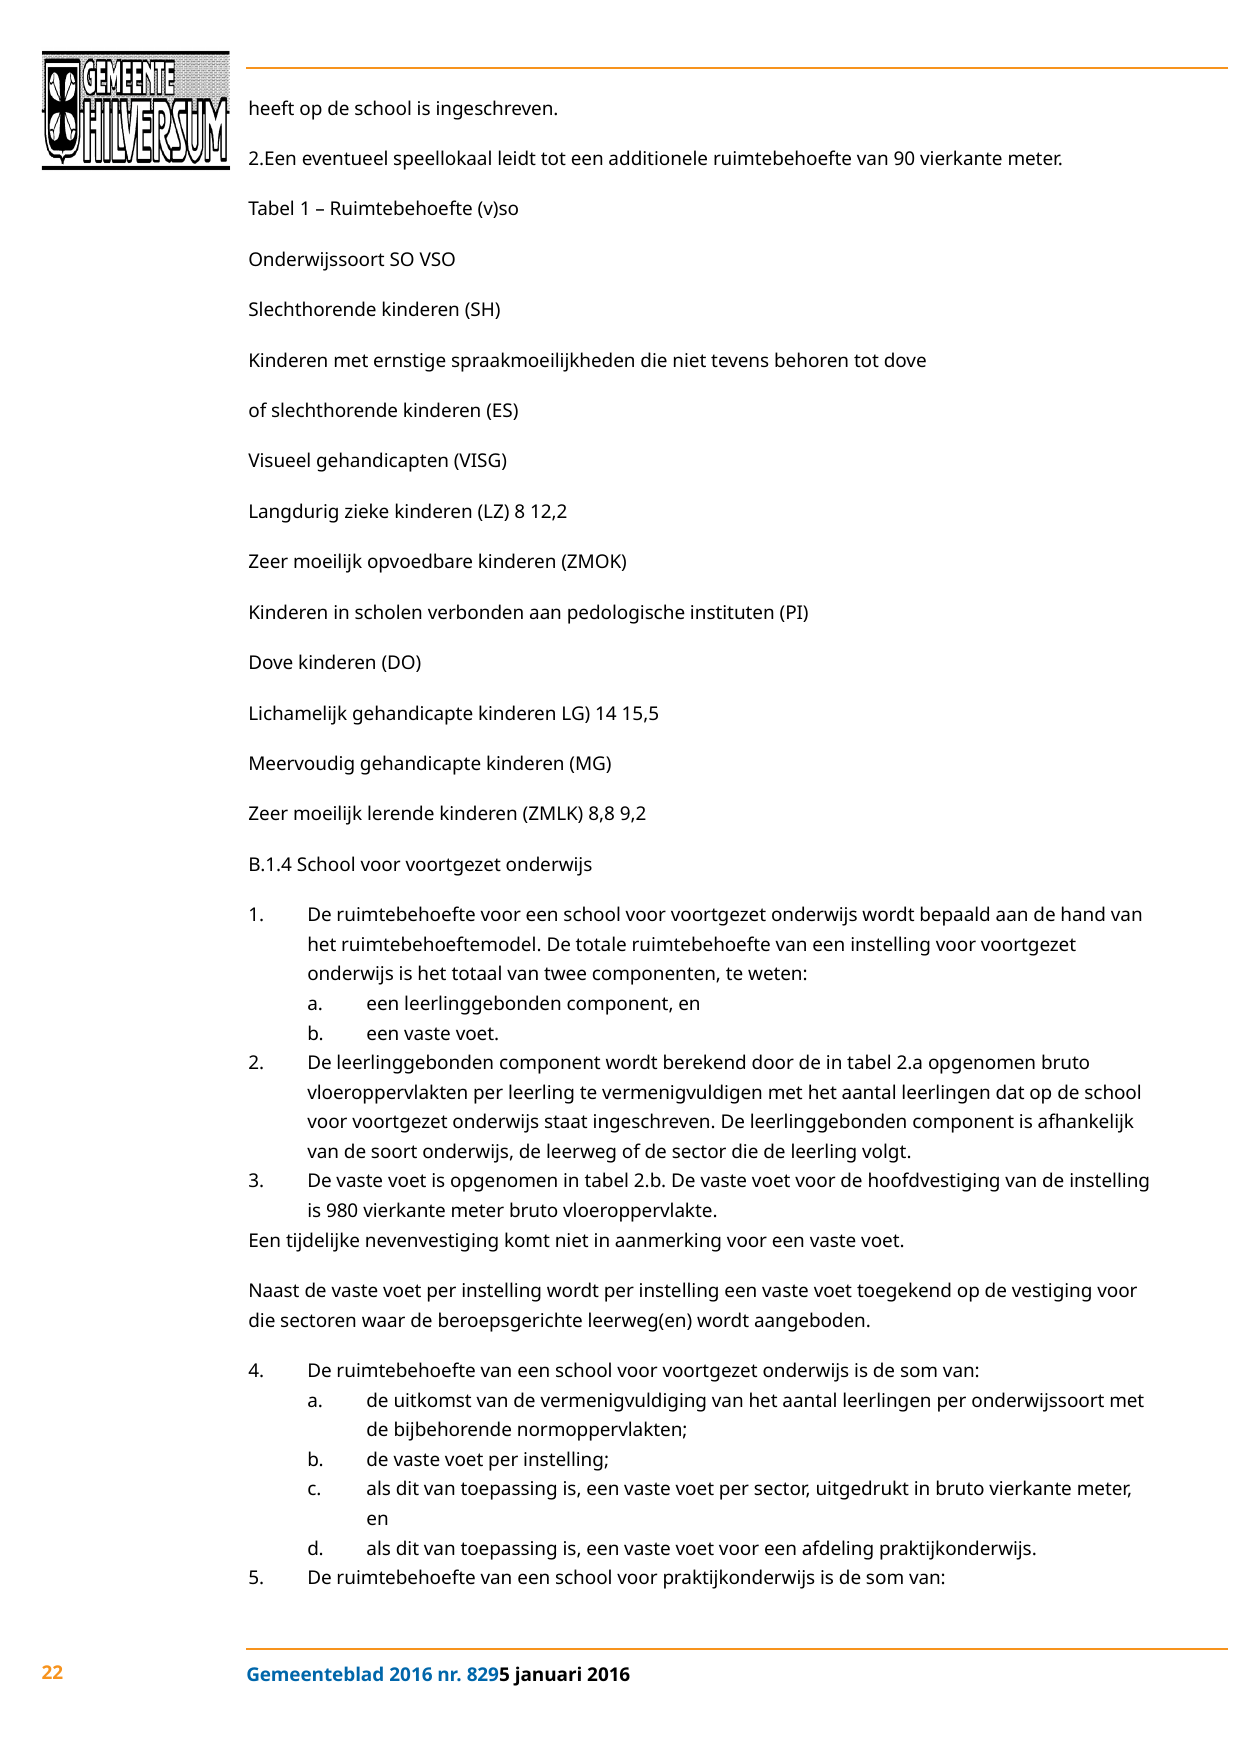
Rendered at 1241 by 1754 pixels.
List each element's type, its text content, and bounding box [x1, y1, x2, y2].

text Visueel gehandicapten (VISG) [248, 448, 1152, 473]
list als dit van toepassing is, een vaste voet voor een afdeling praktijkonderwijs. [307, 1535, 1152, 1561]
text Kinderen met ernstige spraakmoeilijkheden die niet tevens behoren tot dove [248, 347, 1152, 373]
text Dove kinderen (DO) [248, 649, 1152, 675]
text B.1.4 School voor voortgezet onderwijs [248, 851, 1152, 877]
list een leerlinggebonden component, en [307, 990, 1152, 1016]
list De ruimtebehoefte van een school voor praktijkonderwijs is de som van: [248, 1564, 1152, 1590]
text 2.Een eventueel speellokaal leidt tot een additionele ruimtebehoefte van 90 vierkante meter. [248, 145, 1152, 171]
text Kinderen in scholen verbonden aan pedologische instituten (PI) [248, 599, 1152, 625]
list De leerlinggebonden component wordt berekend door de in tabel 2.a opgenomen bruto vloeroppervlakten per leerling te vermenigvuldigen met het aantal leerlingen dat op de school voor voortgezet onderwijs staat ingeschreven. De leerlinggebonden component is afhankelijk van de soort onderwijs, de leerweg of de sector die de leerling volgt. [248, 1049, 1152, 1164]
list als dit van toepassing is, een vaste voet per sector, uitgedrukt in bruto vierkante meter, en [307, 1476, 1152, 1531]
list een vaste voet. [307, 1020, 1152, 1046]
list de uitkomst van de vermenigvuldiging van het aantal leerlingen per onderwijssoort met de bijbehorende normoppervlakten; [307, 1387, 1152, 1442]
text Lichamelijk gehandicapte kinderen LG) 14 15,5 [248, 700, 1152, 726]
text Zeer moeilijk lerende kinderen (ZMLK) 8,8 9,2 [248, 801, 1152, 826]
text Zeer moeilijk opvoedbare kinderen (ZMOK) [248, 548, 1152, 574]
text Een tijdelijke nevenvestiging komt niet in aanmerking voor een vaste voet. [248, 1227, 1152, 1253]
list de vaste voet per instelling; [307, 1446, 1152, 1472]
text Tabel 1 – Ruimtebehoefte (v)so [248, 196, 1152, 221]
text Onderwijssoort SO VSO [248, 246, 1152, 272]
text Naast de vaste voet per instelling wordt per instelling een vaste voet toegekend op de vestiging voor die sectoren waar de beroepsgerichte leerweg(en) wordt aangeboden. [248, 1277, 1152, 1333]
picture [41, 47, 231, 172]
list De vaste voet is opgenomen in tabel 2.b. De vaste voet voor de hoofdvestiging van de instelling is 980 vierkante meter bruto vloeroppervlakte. [248, 1168, 1152, 1223]
text Meervoudig gehandicapte kinderen (MG) [248, 750, 1152, 776]
list De ruimtebehoefte van een school voor voortgezet onderwijs is de som van: [248, 1357, 1152, 1383]
text Langdurig zieke kinderen (LZ) 8 12,2 [248, 498, 1152, 524]
text of slechthorende kinderen (ES) [248, 397, 1152, 423]
text heeft op de school is ingeschreven. [248, 95, 1152, 121]
list De ruimtebehoefte voor een school voor voortgezet onderwijs wordt bepaald aan de hand van het ruimtebehoeftemodel. De totale ruimtebehoefte van een instelling voor voortgezet onderwijs is het totaal van twee componenten, te weten: [248, 901, 1152, 986]
text Slechthorende kinderen (SH) [248, 296, 1152, 322]
